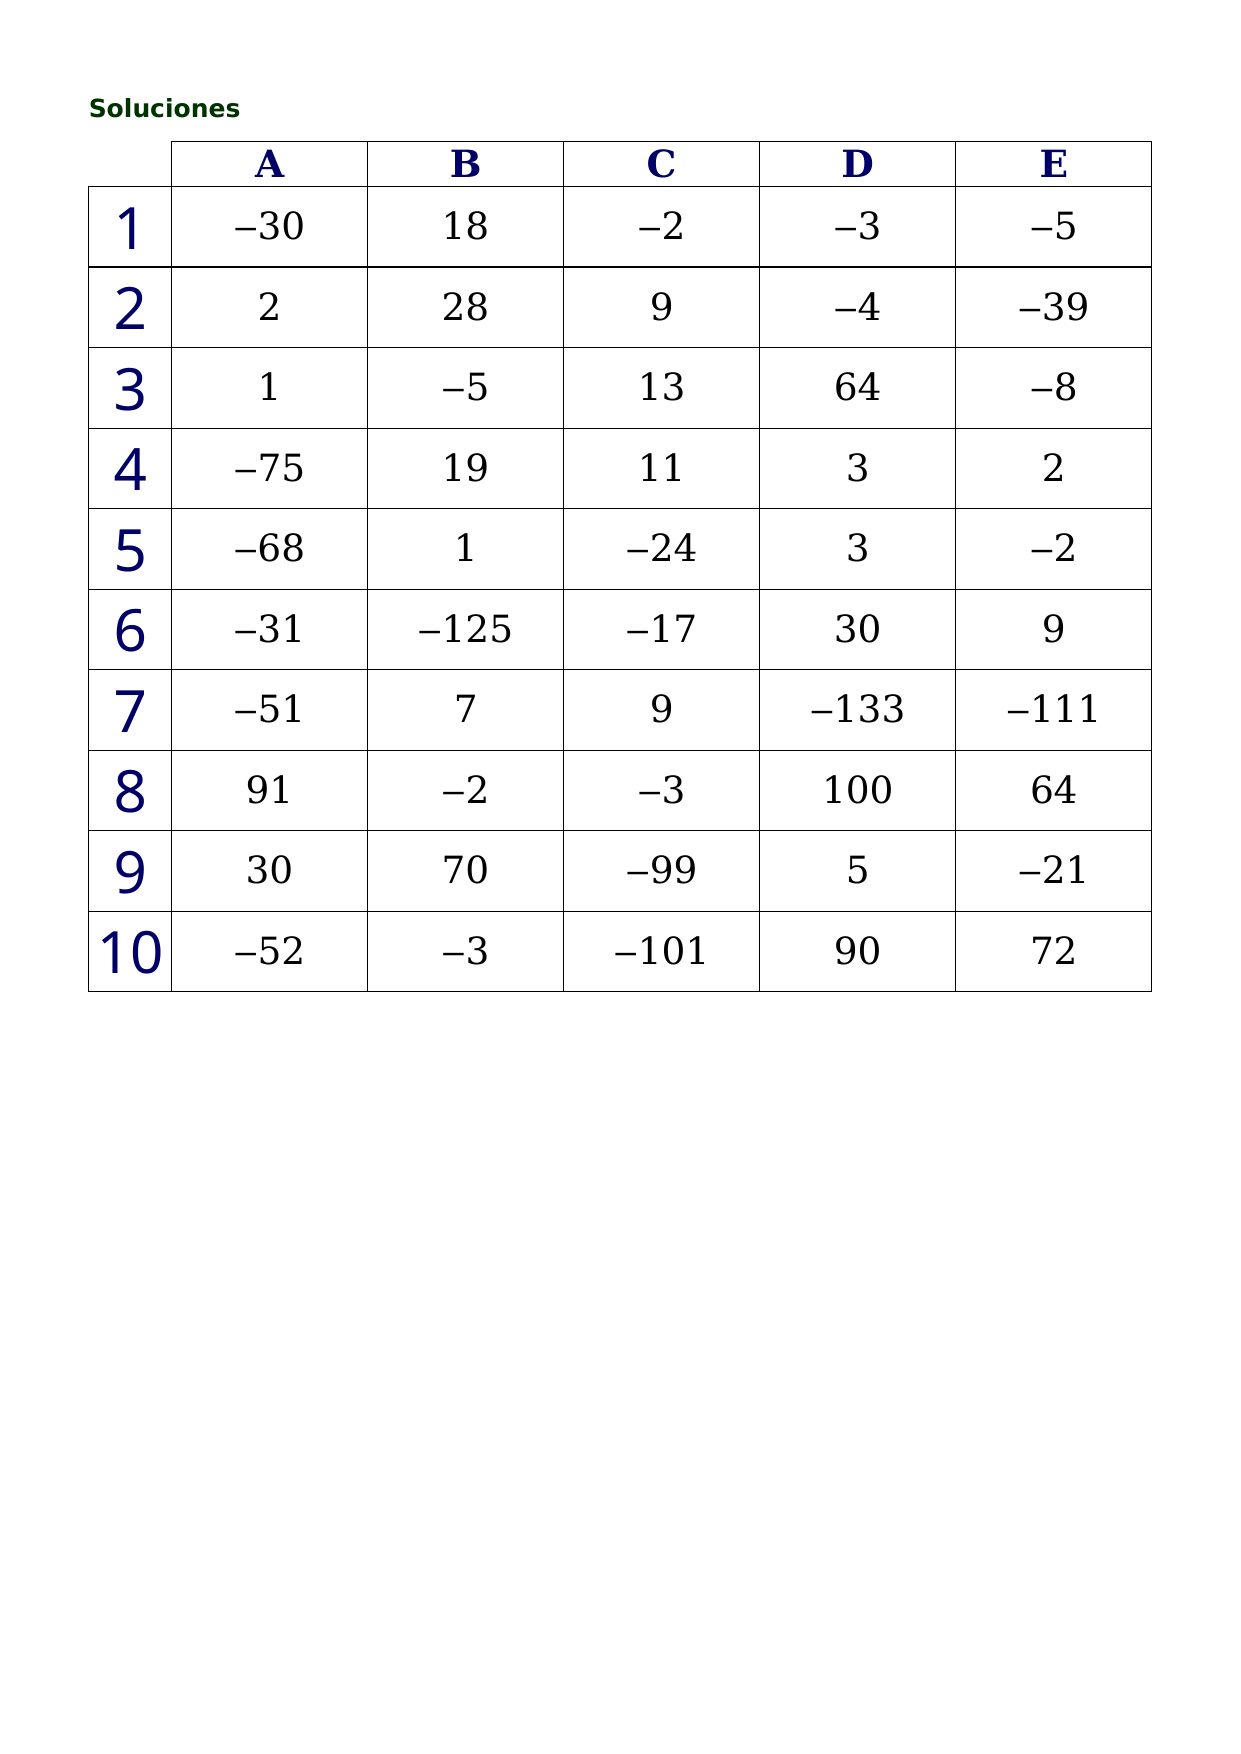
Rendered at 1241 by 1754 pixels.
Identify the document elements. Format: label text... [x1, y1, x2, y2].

table_cell 72 [956, 912, 1151, 991]
table_cell 70 [368, 831, 563, 911]
table_header [89, 141, 171, 186]
table_cell 9 [564, 670, 759, 749]
table_cell 1 [89, 187, 171, 266]
table_cell 3 [89, 348, 171, 427]
table_cell ‒2 [564, 187, 759, 266]
table_header B [368, 142, 563, 186]
table_cell ‒4 [760, 268, 955, 347]
table_cell ‒68 [172, 509, 367, 588]
table_cell ‒31 [172, 590, 367, 669]
table_cell ‒51 [172, 670, 367, 749]
table_cell ‒2 [368, 751, 563, 830]
table_cell ‒75 [172, 429, 367, 508]
table_cell 13 [564, 348, 759, 427]
table_cell 30 [172, 831, 367, 911]
table_header C [564, 142, 759, 186]
table_cell 9 [564, 268, 759, 347]
table_cell ‒39 [956, 268, 1151, 347]
table_cell ‒133 [760, 670, 955, 749]
table_cell 18 [368, 187, 563, 266]
table_cell ‒99 [564, 831, 759, 911]
table_cell 1 [172, 348, 367, 427]
table_cell 6 [89, 590, 171, 669]
table_cell 11 [564, 429, 759, 508]
table_cell 9 [89, 831, 171, 911]
table_cell 5 [760, 831, 955, 911]
table_cell 8 [89, 751, 171, 830]
table_cell ‒30 [172, 187, 367, 266]
table_cell ‒3 [368, 912, 563, 991]
table_cell ‒2 [956, 509, 1151, 588]
table_cell ‒125 [368, 590, 563, 669]
table_cell 7 [368, 670, 563, 749]
table_cell ‒21 [956, 831, 1151, 911]
table_cell ‒111 [956, 670, 1151, 749]
table_cell 3 [760, 509, 955, 588]
table_cell ‒101 [564, 912, 759, 991]
table_cell 64 [760, 348, 955, 427]
table_cell 91 [172, 751, 367, 830]
table_cell 19 [368, 429, 563, 508]
table_cell 2 [956, 429, 1151, 508]
table_cell 3 [760, 429, 955, 508]
table_cell 7 [89, 670, 171, 749]
table_cell ‒52 [172, 912, 367, 991]
table_cell 30 [760, 590, 955, 669]
table_cell 2 [89, 268, 171, 347]
table_header D [760, 142, 955, 186]
table_cell 28 [368, 268, 563, 347]
table_cell 2 [172, 268, 367, 347]
table_header E [956, 142, 1151, 186]
table_cell 10 [89, 912, 171, 991]
table_cell ‒5 [368, 348, 563, 427]
table_cell ‒8 [956, 348, 1151, 427]
table_cell ‒3 [760, 187, 955, 266]
table_cell 5 [89, 509, 171, 588]
table_cell ‒5 [956, 187, 1151, 266]
table_cell ‒3 [564, 751, 759, 830]
table_cell ‒24 [564, 509, 759, 588]
table_header A [172, 142, 367, 186]
table_cell 4 [89, 429, 171, 508]
table_cell 1 [368, 509, 563, 588]
table_cell 64 [956, 751, 1151, 830]
table_cell 100 [760, 751, 955, 830]
table_cell 90 [760, 912, 955, 991]
text Soluciones [88, 94, 1152, 124]
table_cell ‒17 [564, 590, 759, 669]
table_cell 9 [956, 590, 1151, 669]
